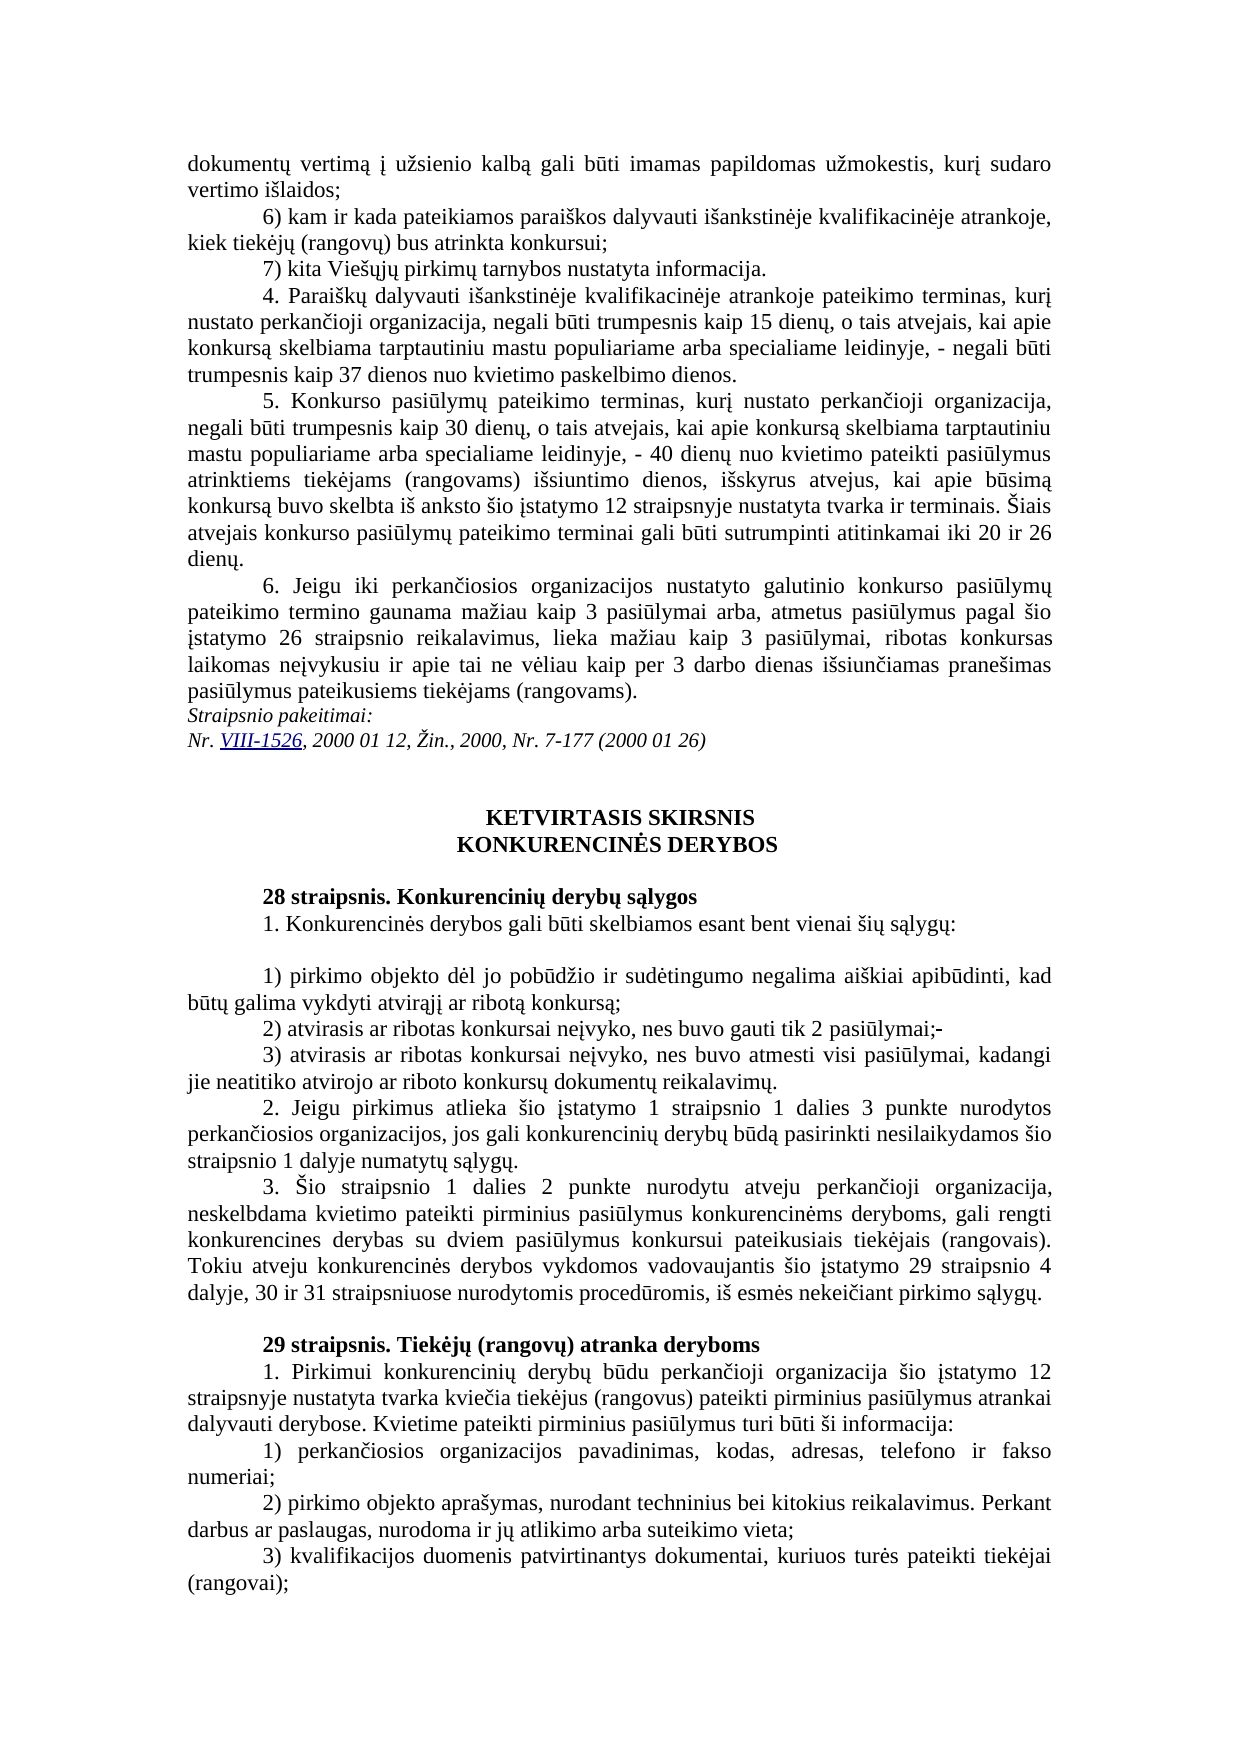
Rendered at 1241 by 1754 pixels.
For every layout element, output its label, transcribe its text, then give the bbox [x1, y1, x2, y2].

text 3) atvirasis ar ribotas konkursai neįvyko, nes buvo atmesti visi pasiūlymai, kadangi jie neatitiko atvirojo ar riboto konkursų dokumentų reikalavimų. [187, 1041, 1053, 1094]
text 7) kita Viešųjų pirkimų tarnybos nustatyta informacija. [187, 255, 1053, 282]
text 1) perkančiosios organizacijos pavadinimas, kodas, adresas, telefono ir fakso numeriai; [187, 1437, 1053, 1489]
text KETVIRTASIS SKIRSNIS [187, 804, 1053, 831]
text 3) kvalifikacijos duomenis patvirtinantys dokumentai, kuriuos turės pateikti tiekėjai (rangovai); [187, 1542, 1053, 1595]
text KONKURENCINĖS DERYBOS [187, 831, 1053, 857]
text 2. Jeigu pirkimus atlieka šio įstatymo 1 straipsnio 1 dalies 3 punkte nurodytos perkančiosios organizacijos, jos gali konkurencinių derybų būdą pasirinkti nesilaikydamos šio straipsnio 1 dalyje numatytų sąlygų. [187, 1094, 1053, 1173]
text 2) pirkimo objekto aprašymas, nurodant techninius bei kitokius reikalavimus. Perkant darbus ar paslaugas, nurodoma ir jų atlikimo arba suteikimo vieta; [187, 1489, 1053, 1542]
text 28 straipsnis. Konkurencinių derybų sąlygos [187, 883, 1053, 910]
text 1. Pirkimui konkurencinių derybų būdu perkančioji organizacija šio įstatymo 12 straipsnyje nustatyta tvarka kviečia tiekėjus (rangovus) pateikti pirminius pasiūlymus atrankai dalyvauti derybose. Kvietime pateikti pirminius pasiūlymus turi būti ši informacija: [187, 1358, 1053, 1437]
text 2) atvirasis ar ribotas konkursai neįvyko, nes buvo gauti tik 2 pasiūlymai; [187, 1015, 1053, 1041]
text 1. Konkurencinės derybos gali būti skelbiamos esant bent vienai šių sąlygų: [187, 910, 1053, 936]
text 6. Jeigu iki perkančiosios organizacijos nustatyto galutinio konkurso pasiūlymų pateikimo termino gaunama mažiau kaip 3 pasiūlymai arba, atmetus pasiūlymus pagal šio įstatymo 26 straipsnio reikalavimus, lieka mažiau kaip 3 pasiūlymai, ribotas konkursas laikomas neįvykusiu ir apie tai ne vėliau kaip per 3 darbo dienas išsiunčiamas pranešimas pasiūlymus pateikusiems tiekėjams (rangovams). [187, 572, 1053, 703]
text 3. Šio straipsnio 1 dalies 2 punkte nurodytu atveju perkančioji organizacija, neskelbdama kvietimo pateikti pirminius pasiūlymus konkurencinėms deryboms, gali rengti konkurencines derybas su dviem pasiūlymus konkursui pateikusiais tiekėjais (rangovais). Tokiu atveju konkurencinės derybos vykdomos vadovaujantis šio įstatymo 29 straipsnio 4 dalyje, 30 ir 31 straipsniuose nurodytomis procedūromis, iš esmės nekeičiant pirkimo sąlygų. [187, 1173, 1053, 1305]
text 4. Paraiškų dalyvauti išankstinėje kvalifikacinėje atrankoje pateikimo terminas, kurį nustato perkančioji organizacija, negali būti trumpesnis kaip 15 dienų, o tais atvejais, kai apie konkursą skelbiama tarptautiniu mastu populiariame arba specialiame leidinyje, - negali būti trumpesnis kaip 37 dienos nuo kvietimo paskelbimo dienos. [187, 282, 1053, 387]
text 1) pirkimo objekto dėl jo pobūdžio ir sudėtingumo negalima aiškiai apibūdinti, kad būtų galima vykdyti atvirąjį ar ribotą konkursą; [187, 962, 1053, 1015]
text 29 straipsnis. Tiekėjų (rangovų) atranka deryboms [187, 1331, 1053, 1358]
text 5. Konkurso pasiūlymų pateikimo terminas, kurį nustato perkančioji organizacija, negali būti trumpesnis kaip 30 dienų, o tais atvejais, kai apie konkursą skelbiama tarptautiniu mastu populiariame arba specialiame leidinyje, - 40 dienų nuo kvietimo pateikti pasiūlymus atrinktiems tiekėjams (rangovams) išsiuntimo dienos, išskyrus atvejus, kai apie būsimą konkursą buvo skelbta iš anksto šio įstatymo 12 straipsnyje nustatyta tvarka ir terminais. Šiais atvejais konkurso pasiūlymų pateikimo terminai gali būti sutrumpinti atitinkamai iki 20 ir 26 dienų. [187, 387, 1053, 572]
text dokumentų vertimą į užsienio kalbą gali būti imamas papildomas užmokestis, kurį sudaro vertimo išlaidos; [187, 150, 1053, 203]
text Nr. VIII-1526, 2000 01 12, Žin., 2000, Nr. 7-177 (2000 01 26) [187, 727, 1053, 752]
text Straipsnio pakeitimai: [187, 703, 1053, 727]
text 6) kam ir kada pateikiamos paraiškos dalyvauti išankstinėje kvalifikacinėje atrankoje, kiek tiekėjų (rangovų) bus atrinkta konkursui; [187, 203, 1053, 255]
